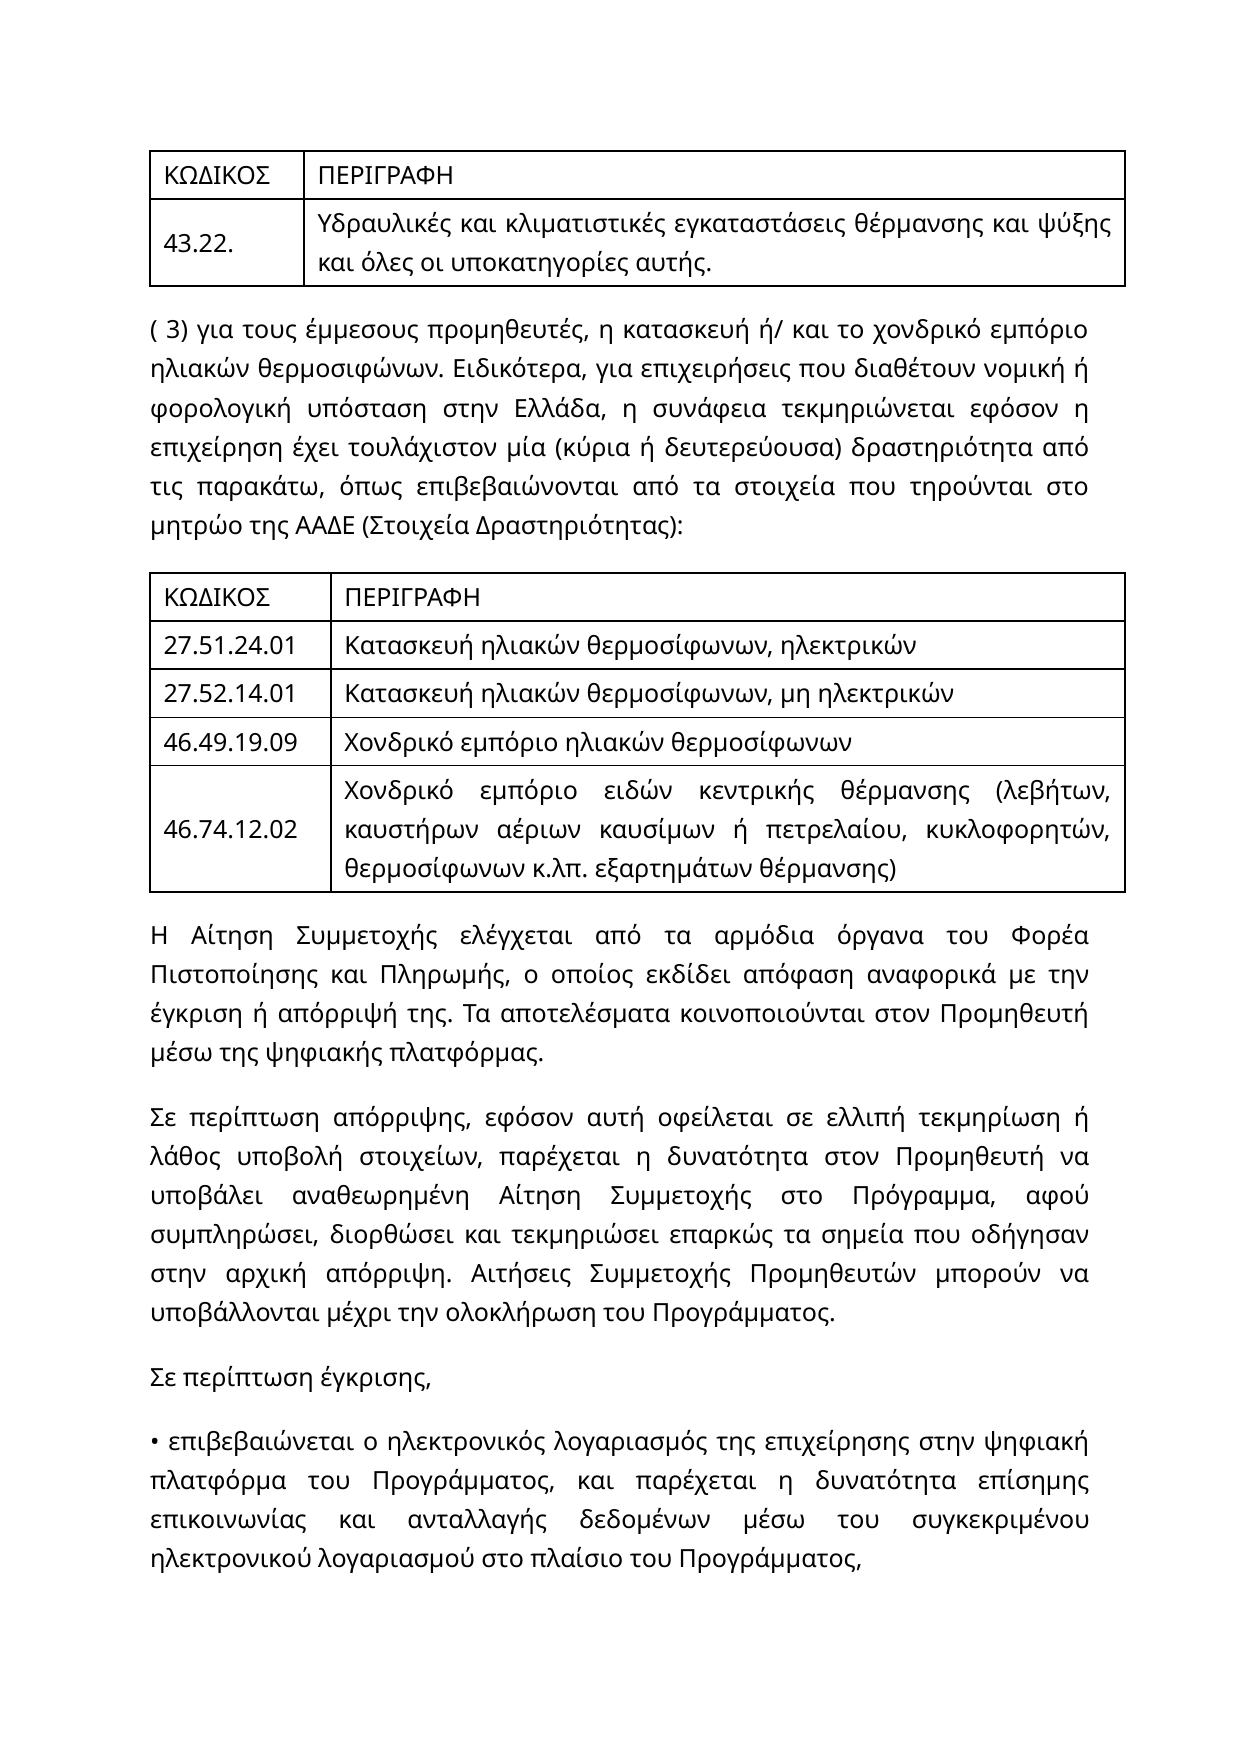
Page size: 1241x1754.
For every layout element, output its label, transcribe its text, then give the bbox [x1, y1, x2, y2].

table_cell Χονδρικό εμπόριο ηλιακών θερμοσίφωνων [332, 718, 1124, 764]
text ( 3) για τους έμμεσους προμηθευτές, η κατασκευή ή/ και το χονδρικό εμπόριο ηλιακών θερμοσιφώνων. Ειδικότερα, για επιχειρήσεις που διαθέτουν νομική ή φορολογική υπόσταση στην Ελλάδα, η συνάφεια τεκμηριώνεται εφόσον η επιχείρηση έχει τουλάχιστον μία (κύρια ή δευτερεύουσα) δραστηριότητα από τις παρακάτω, όπως επιβεβαιώνονται από τα στοιχεία που τηρούνται στο μητρώο της ΑΑΔΕ (Στοιχεία Δραστηριότητας): [150, 312, 1090, 542]
table_header ΠΕΡΙΓΡΑΦΗ [305, 152, 1124, 198]
text Σε περίπτωση απόρριψης, εφόσον αυτή οφείλεται σε ελλιπή τεκμηρίωση ή λάθος υποβολή στοιχείων, παρέχεται η δυνατότητα στον Προμηθευτή να υποβάλει αναθεωρημένη Αίτηση Συμμετοχής στο Πρόγραμμα, αφού συμπληρώσει, διορθώσει και τεκμηριώσει επαρκώς τα σημεία που οδήγησαν στην αρχική απόρριψη. Αιτήσεις Συμμετοχής Προμηθευτών μπορούν να υποβάλλονται μέχρι την ολοκλήρωση του Προγράμματος. [150, 1099, 1090, 1329]
table_cell Κατασκευή ηλιακών θερμοσίφωνων, μη ηλεκτρικών [332, 670, 1124, 716]
table_header ΚΩΔΙΚΟΣ [151, 574, 330, 620]
text Η Αίτηση Συμμετοχής ελέγχεται από τα αρμόδια όργανα του Φορέα Πιστοποίησης και Πληρωμής, ο οποίος εκδίδει απόφαση αναφορικά με την έγκριση ή απόρριψή της. Τα αποτελέσματα κοινοποιούνται στον Προμηθευτή μέσω της ψηφιακής πλατφόρμας. [150, 917, 1090, 1069]
text • επιβεβαιώνεται ο ηλεκτρονικός λογαριασμός της επιχείρησης στην ψηφιακή πλατφόρμα του Προγράμματος, και παρέχεται η δυνατότητα επίσημης επικοινωνίας και ανταλλαγής δεδομένων μέσω του συγκεκριμένου ηλεκτρονικού λογαριασμού στο πλαίσιο του Προγράμματος, [150, 1423, 1090, 1575]
table_cell 46.49.19.09 [151, 718, 330, 764]
table_cell 27.52.14.01 [151, 670, 330, 716]
table_cell Υδραυλικές και κλιματιστικές εγκαταστάσεις θέρμανσης και ψύξης και όλες οι υποκατηγορίες αυτής. [305, 200, 1124, 285]
table_cell 46.74.12.02 [151, 766, 330, 891]
table_header ΠΕΡΙΓΡΑΦΗ [332, 574, 1124, 620]
text Σε περίπτωση έγκρισης, [150, 1359, 1090, 1393]
table_cell 43.22. [151, 200, 303, 285]
table_header ΚΩΔΙΚΟΣ [151, 152, 303, 198]
table_cell Χονδρικό εμπόριο ειδών κεντρικής θέρμανσης (λεβήτων, καυστήρων αέριων καυσίμων ή πετρελαίου, κυκλοφορητών, θερμοσίφωνων κ.λπ. εξαρτημάτων θέρμανσης) [332, 766, 1124, 891]
table_cell 27.51.24.01 [151, 622, 330, 668]
table_cell Κατασκευή ηλιακών θερμοσίφωνων, ηλεκτρικών [332, 622, 1124, 668]
